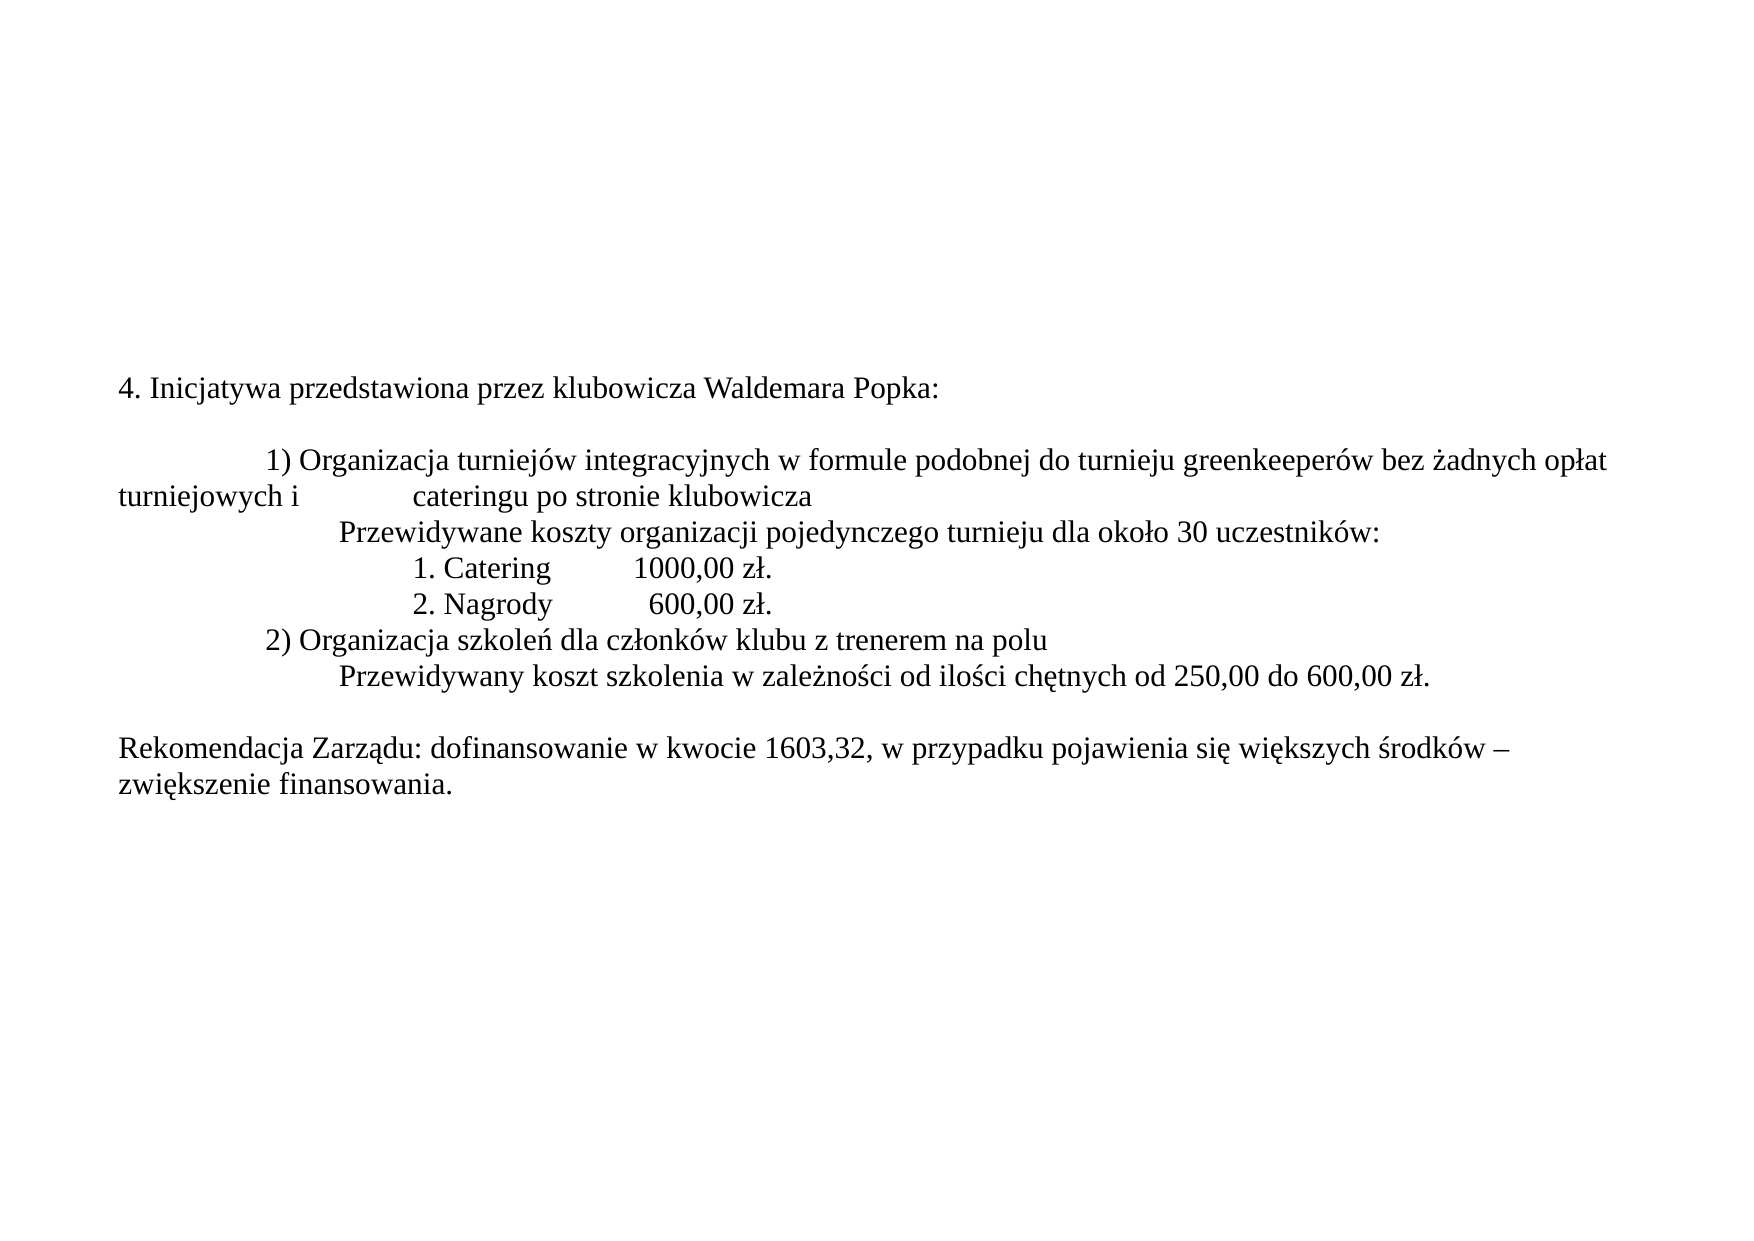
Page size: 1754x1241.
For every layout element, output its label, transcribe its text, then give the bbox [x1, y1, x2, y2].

text 2) Organizacja szkoleń dla członków klubu z trenerem na polu [118, 621, 1636, 657]
text Przewidywane koszty organizacji pojedynczego turnieju dla około 30 uczestników: [118, 513, 1636, 549]
text 1. Catering 1000,00 zł. [118, 549, 1636, 585]
text 2. Nagrody 600,00 zł. [118, 585, 1636, 621]
text Przewidywany koszt szkolenia w zależności od ilości chętnych od 250,00 do 600,00 zł. [118, 657, 1636, 693]
text 4. Inicjatywa przedstawiona przez klubowicza Waldemara Popka: [118, 370, 1636, 406]
text Rekomendacja Zarządu: dofinansowanie w kwocie 1603,32, w przypadku pojawienia się większych środków – zwiększenie finansowania. [118, 729, 1636, 801]
text 1) Organizacja turniejów integracyjnych w formule podobnej do turnieju greenkeeperów bez żadnych opłat turniejowych i cateringu po stronie klubowicza [118, 442, 1636, 513]
